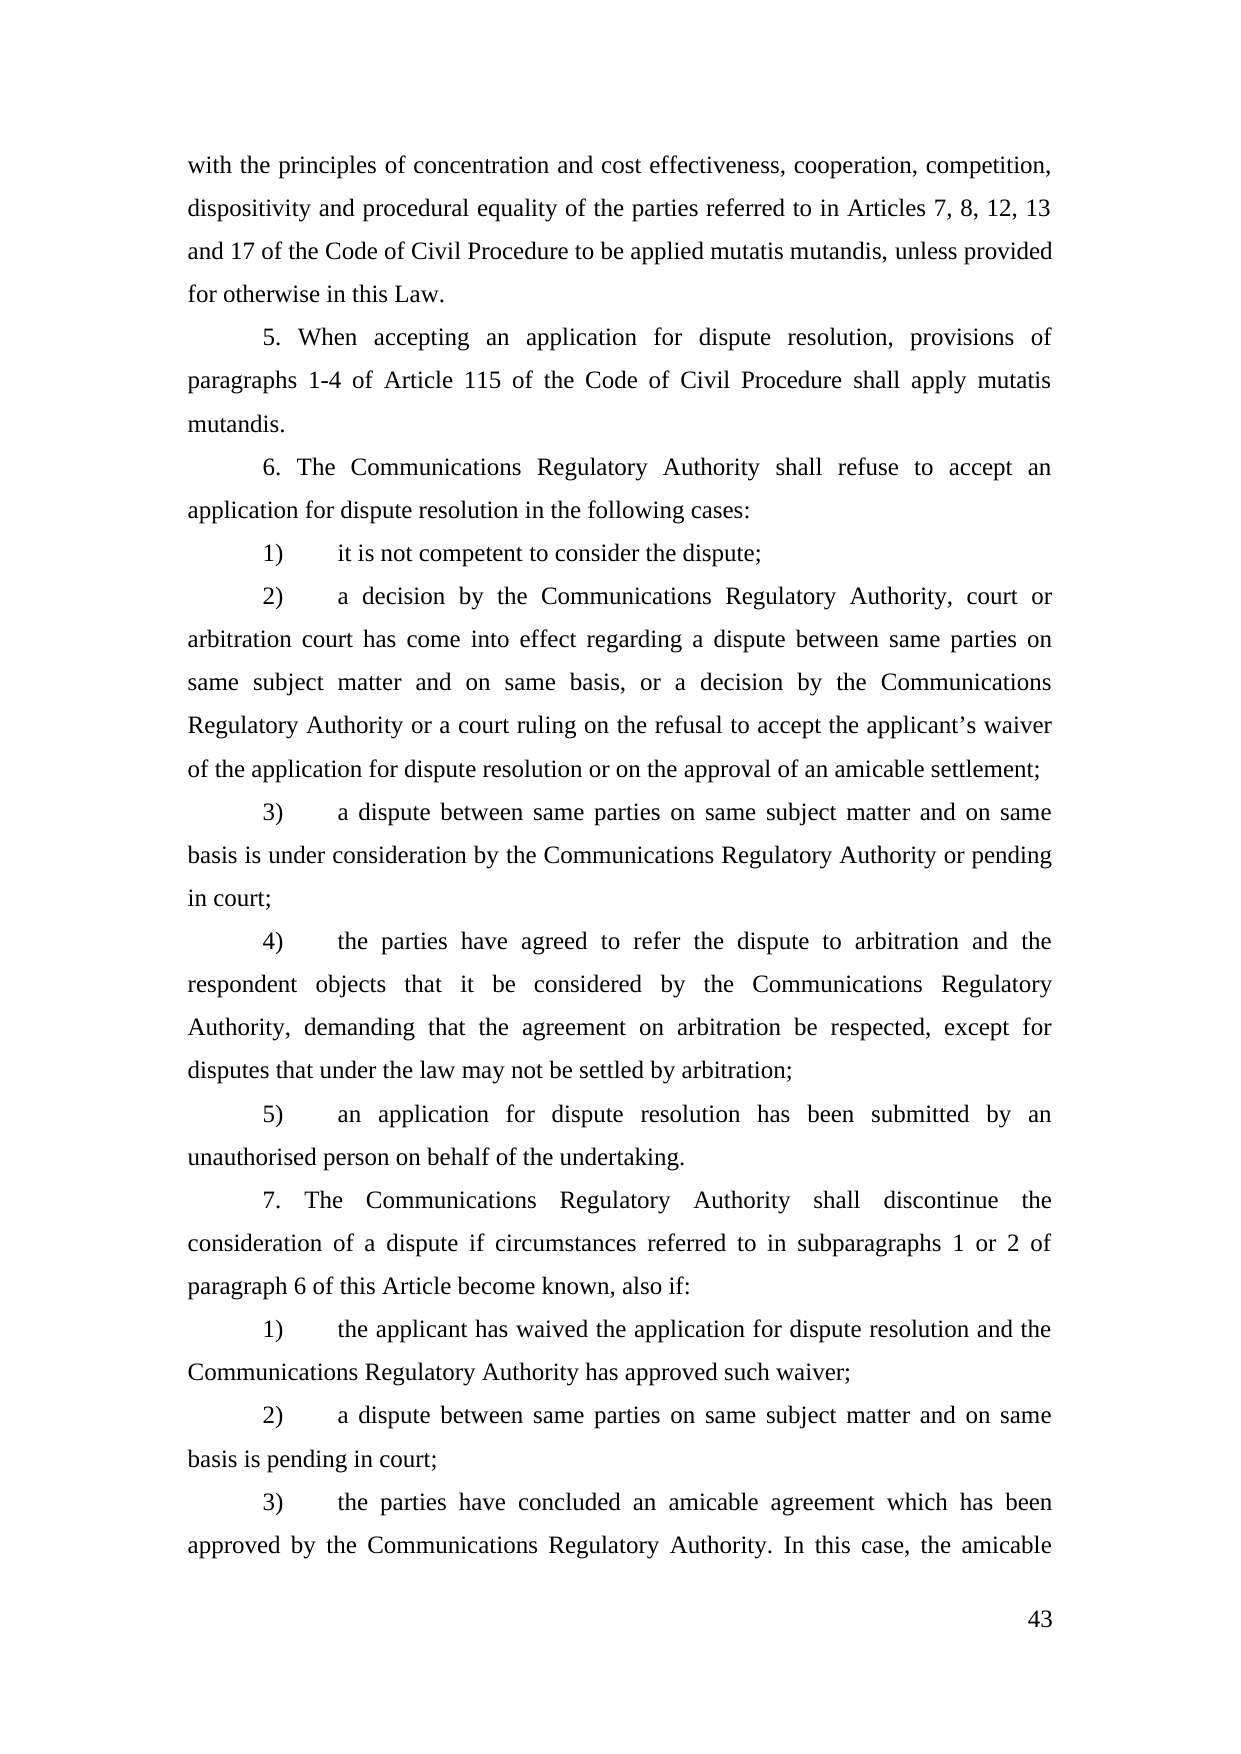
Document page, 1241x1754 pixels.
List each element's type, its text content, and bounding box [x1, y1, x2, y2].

text 3) a dispute between same parties on same subject matter and on same basis is under consideration by the Communications Regulatory Authority or pending in court; [187, 797, 1053, 912]
text 1) the applicant has waived the application for dispute resolution and the Communications Regulatory Authority has approved such waiver; [187, 1314, 1053, 1386]
text with the principles of concentration and cost effectiveness, cooperation, competition, dispositivity and procedural equality of the parties referred to in Articles 7, 8, 12, 13 and 17 of the Code of Civil Procedure to be applied mutatis mutandis, unless provided for otherwise in this Law. [187, 150, 1053, 308]
text 4) the parties have agreed to refer the dispute to arbitration and the respondent objects that it be considered by the Communications Regulatory Authority, demanding that the agreement on arbitration be respected, except for disputes that under the law may not be settled by arbitration; [187, 926, 1053, 1084]
text 7. The Communications Regulatory Authority shall discontinue the consideration of a dispute if circumstances referred to in subparagraphs 1 or 2 of paragraph 6 of this Article become known, also if: [187, 1185, 1053, 1300]
text 2) a dispute between same parties on same subject matter and on same basis is pending in court; [187, 1401, 1053, 1472]
text 2) a decision by the Communications Regulatory Authority, court or arbitration court has come into effect regarding a dispute between same parties on same subject matter and on same basis, or a decision by the Communications Regulatory Authority or a court ruling on the refusal to accept the applicant’s waiver of the application for dispute resolution or on the approval of an amicable settlement; [187, 581, 1053, 782]
text 5. When accepting an application for dispute resolution, provisions of paragraphs 1-4 of Article 115 of the Code of Civil Procedure shall apply mutatis mutandis. [187, 322, 1053, 437]
text 6. The Communications Regulatory Authority shall refuse to accept an application for dispute resolution in the following cases: [187, 452, 1053, 524]
text 3) the parties have concluded an amicable agreement which has been approved by the Communications Regulatory Authority. In this case, the amicable [187, 1487, 1053, 1559]
text 1) it is not competent to consider the dispute; [187, 538, 1053, 567]
text 5) an application for dispute resolution has been submitted by an unauthorised person on behalf of the undertaking. [187, 1099, 1053, 1171]
